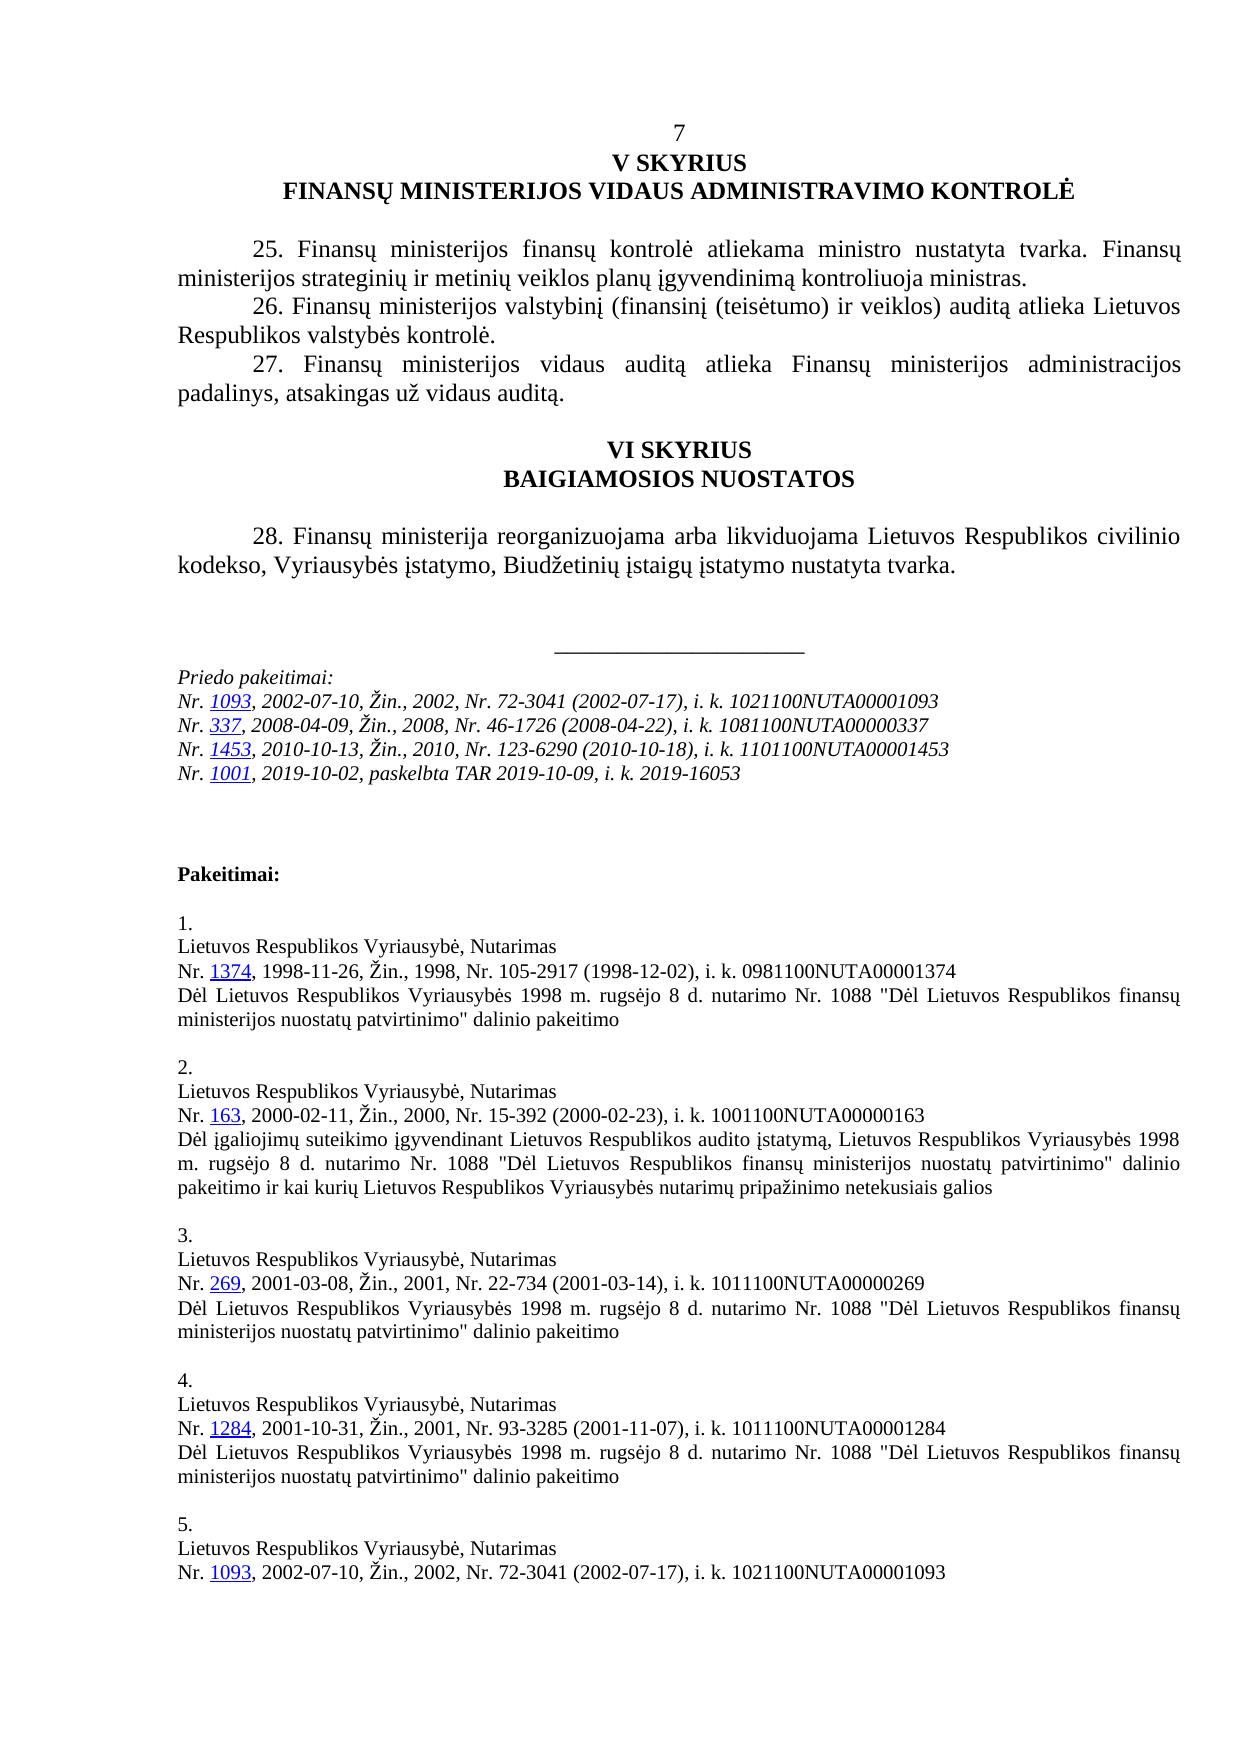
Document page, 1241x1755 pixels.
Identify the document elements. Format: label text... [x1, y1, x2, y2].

text Dėl Lietuvos Respublikos Vyriausybės 1998 m. rugsėjo 8 d. nutarimo Nr. 1088 "Dėl Lietuvos Respublikos finansų ministerijos nuostatų patvirtinimo" dalinio pakeitimo [177, 1440, 1181, 1488]
text Lietuvos Respublikos Vyriausybė, Nutarimas [177, 1247, 1181, 1271]
text Lietuvos Respublikos Vyriausybė, Nutarimas [177, 934, 1181, 958]
text 26. Finansų ministerijos valstybinį (finansinį (teisėtumo) ir veiklos) auditą atlieka Lietuvos Respublikos valstybės kontrolė. [177, 291, 1181, 349]
text 27. Finansų ministerijos vidaus auditą atlieka Finansų ministerijos administracijos padalinys, atsakingas už vidaus auditą. [177, 349, 1181, 406]
text 25. Finansų ministerijos finansų kontrolė atliekama ministro nustatyta tvarka. Finansų ministerijos strateginių ir metinių veiklos planų įgyvendinimą kontroliuoja ministras. [177, 234, 1181, 291]
text Priedo pakeitimai: [177, 665, 1181, 689]
text VI SKYRIUS [177, 435, 1181, 464]
text Nr. 163, 2000-02-11, Žin., 2000, Nr. 15-392 (2000-02-23), i. k. 1001100NUTA00000163 [177, 1103, 1181, 1127]
text 2. [177, 1055, 1181, 1079]
text Nr. 1374, 1998-11-26, Žin., 1998, Nr. 105-2917 (1998-12-02), i. k. 0981100NUTA00001374 [177, 958, 1181, 983]
text Dėl įgaliojimų suteikimo įgyvendinant Lietuvos Respublikos audito įstatymą, Lietuvos Respublikos Vyriausybės 1998 m. rugsėjo 8 d. nutarimo Nr. 1088 "Dėl Lietuvos Respublikos finansų ministerijos nuostatų patvirtinimo" dalinio pakeitimo ir kai kurių Lietuvos Respublikos Vyriausybės nutarimų pripažinimo netekusiais galios [177, 1127, 1181, 1199]
text FINANSŲ MINISTERIJOS VIDAUS ADMINISTRAVIMO KONTROLĖ [177, 176, 1181, 205]
text 5. [177, 1512, 1181, 1536]
text Dėl Lietuvos Respublikos Vyriausybės 1998 m. rugsėjo 8 d. nutarimo Nr. 1088 "Dėl Lietuvos Respublikos finansų ministerijos nuostatų patvirtinimo" dalinio pakeitimo [177, 983, 1181, 1031]
text BAIGIAMOSIOS NUOSTATOS [177, 464, 1181, 493]
text Nr. 1093, 2002-07-10, Žin., 2002, Nr. 72-3041 (2002-07-17), i. k. 1021100NUTA00001093 [177, 689, 1181, 713]
text Pakeitimai: [177, 862, 1181, 886]
text 1. [177, 910, 1181, 934]
text 28. Finansų ministerija reorganizuojama arba likviduojama Lietuvos Respublikos civilinio kodekso, Vyriausybės įstatymo, Biudžetinių įstaigų įstatymo nustatyta tvarka. [177, 521, 1181, 579]
text Lietuvos Respublikos Vyriausybė, Nutarimas [177, 1536, 1181, 1560]
text Lietuvos Respublikos Vyriausybė, Nutarimas [177, 1392, 1181, 1416]
text Nr. 269, 2001-03-08, Žin., 2001, Nr. 22-734 (2001-03-14), i. k. 1011100NUTA00000269 [177, 1271, 1181, 1295]
text Dėl Lietuvos Respublikos Vyriausybės 1998 m. rugsėjo 8 d. nutarimo Nr. 1088 "Dėl Lietuvos Respublikos finansų ministerijos nuostatų patvirtinimo" dalinio pakeitimo [177, 1295, 1181, 1343]
text Nr. 1453, 2010-10-13, Žin., 2010, Nr. 123-6290 (2010-10-18), i. k. 1101100NUTA00001453 [177, 737, 1181, 761]
text –––––––––––––––––––– [177, 636, 1181, 665]
text 4. [177, 1368, 1181, 1392]
text Nr. 1284, 2001-10-31, Žin., 2001, Nr. 93-3285 (2001-11-07), i. k. 1011100NUTA00001284 [177, 1416, 1181, 1440]
text 3. [177, 1223, 1181, 1247]
text Lietuvos Respublikos Vyriausybė, Nutarimas [177, 1079, 1181, 1103]
text Nr. 337, 2008-04-09, Žin., 2008, Nr. 46-1726 (2008-04-22), i. k. 1081100NUTA00000337 [177, 713, 1181, 737]
text V SKYRIUS [177, 148, 1181, 176]
text Nr. 1001, 2019-10-02, paskelbta TAR 2019-10-09, i. k. 2019-16053 [177, 761, 1181, 785]
text Nr. 1093, 2002-07-10, Žin., 2002, Nr. 72-3041 (2002-07-17), i. k. 1021100NUTA00001093 [177, 1560, 1181, 1584]
